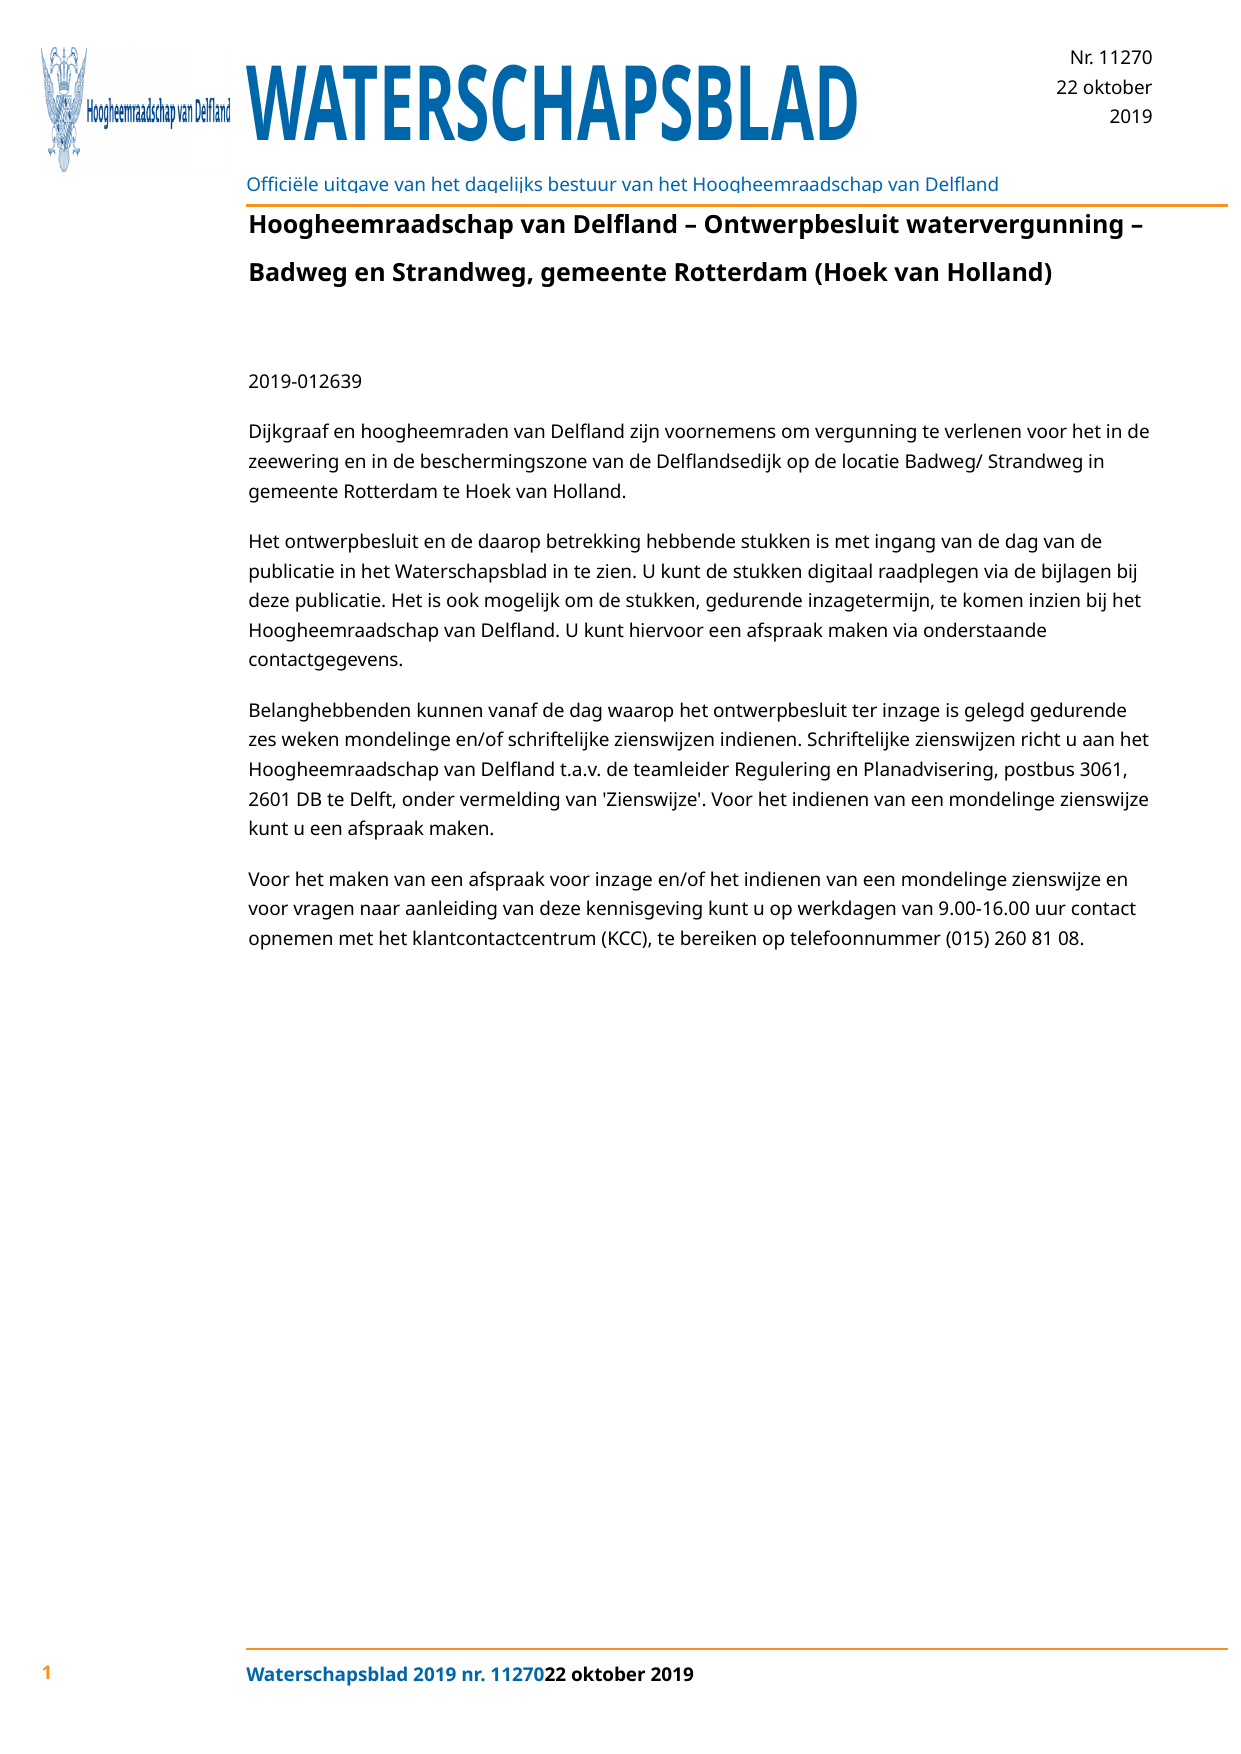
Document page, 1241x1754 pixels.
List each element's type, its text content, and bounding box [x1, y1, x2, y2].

picture [41, 47, 231, 172]
text Hoogheemraadschap van Delfland – Ontwerpbesluit watervergunning – Badweg en Strandweg, gemeente Rotterdam (Hoek van Holland) [248, 207, 1152, 288]
text Belanghebbenden kunnen vanaf de dag waarop het ontwerpbesluit ter inzage is gelegd gedurende zes weken mondelinge en/of schriftelijke zienswijzen indienen. Schriftelijke zienswijzen richt u aan het Hoogheemraadschap van Delfland t.a.v. de teamleider Regulering en Planadvisering, postbus 3061, 2601 DB te Delft, onder vermelding van 'Zienswijze'. Voor het indienen van een mondelinge zienswijze kunt u een afspraak maken. [248, 697, 1152, 841]
text 2019-012639 [248, 368, 1152, 394]
text Dijkgraaf en hoogheemraden van Delfland zijn voornemens om vergunning te verlenen voor het in de zeewering en in de beschermingszone van de Delflandsedijk op de locatie Badweg/ Strandweg in gemeente Rotterdam te Hoek van Holland. [248, 419, 1152, 504]
text Voor het maken van een afspraak voor inzage en/of het indienen van een mondelinge zienswijze en voor vragen naar aanleiding van deze kennisgeving kunt u op werkdagen van 9.00-16.00 uur contact opnemen met het klantcontactcentrum (KCC), te bereiken op telefoonnummer (015) 260 81 08. [248, 866, 1152, 951]
text Het ontwerpbesluit en de daarop betrekking hebbende stukken is met ingang van de dag van de publicatie in het Waterschapsblad in te zien. U kunt de stukken digitaal raadplegen via de bijlagen bij deze publicatie. Het is ook mogelijk om de stukken, gedurende inzagetermijn, te komen inzien bij het Hoogheemraadschap van Delfland. U kunt hiervoor een afspraak maken via onderstaande contactgegevens. [248, 528, 1152, 672]
